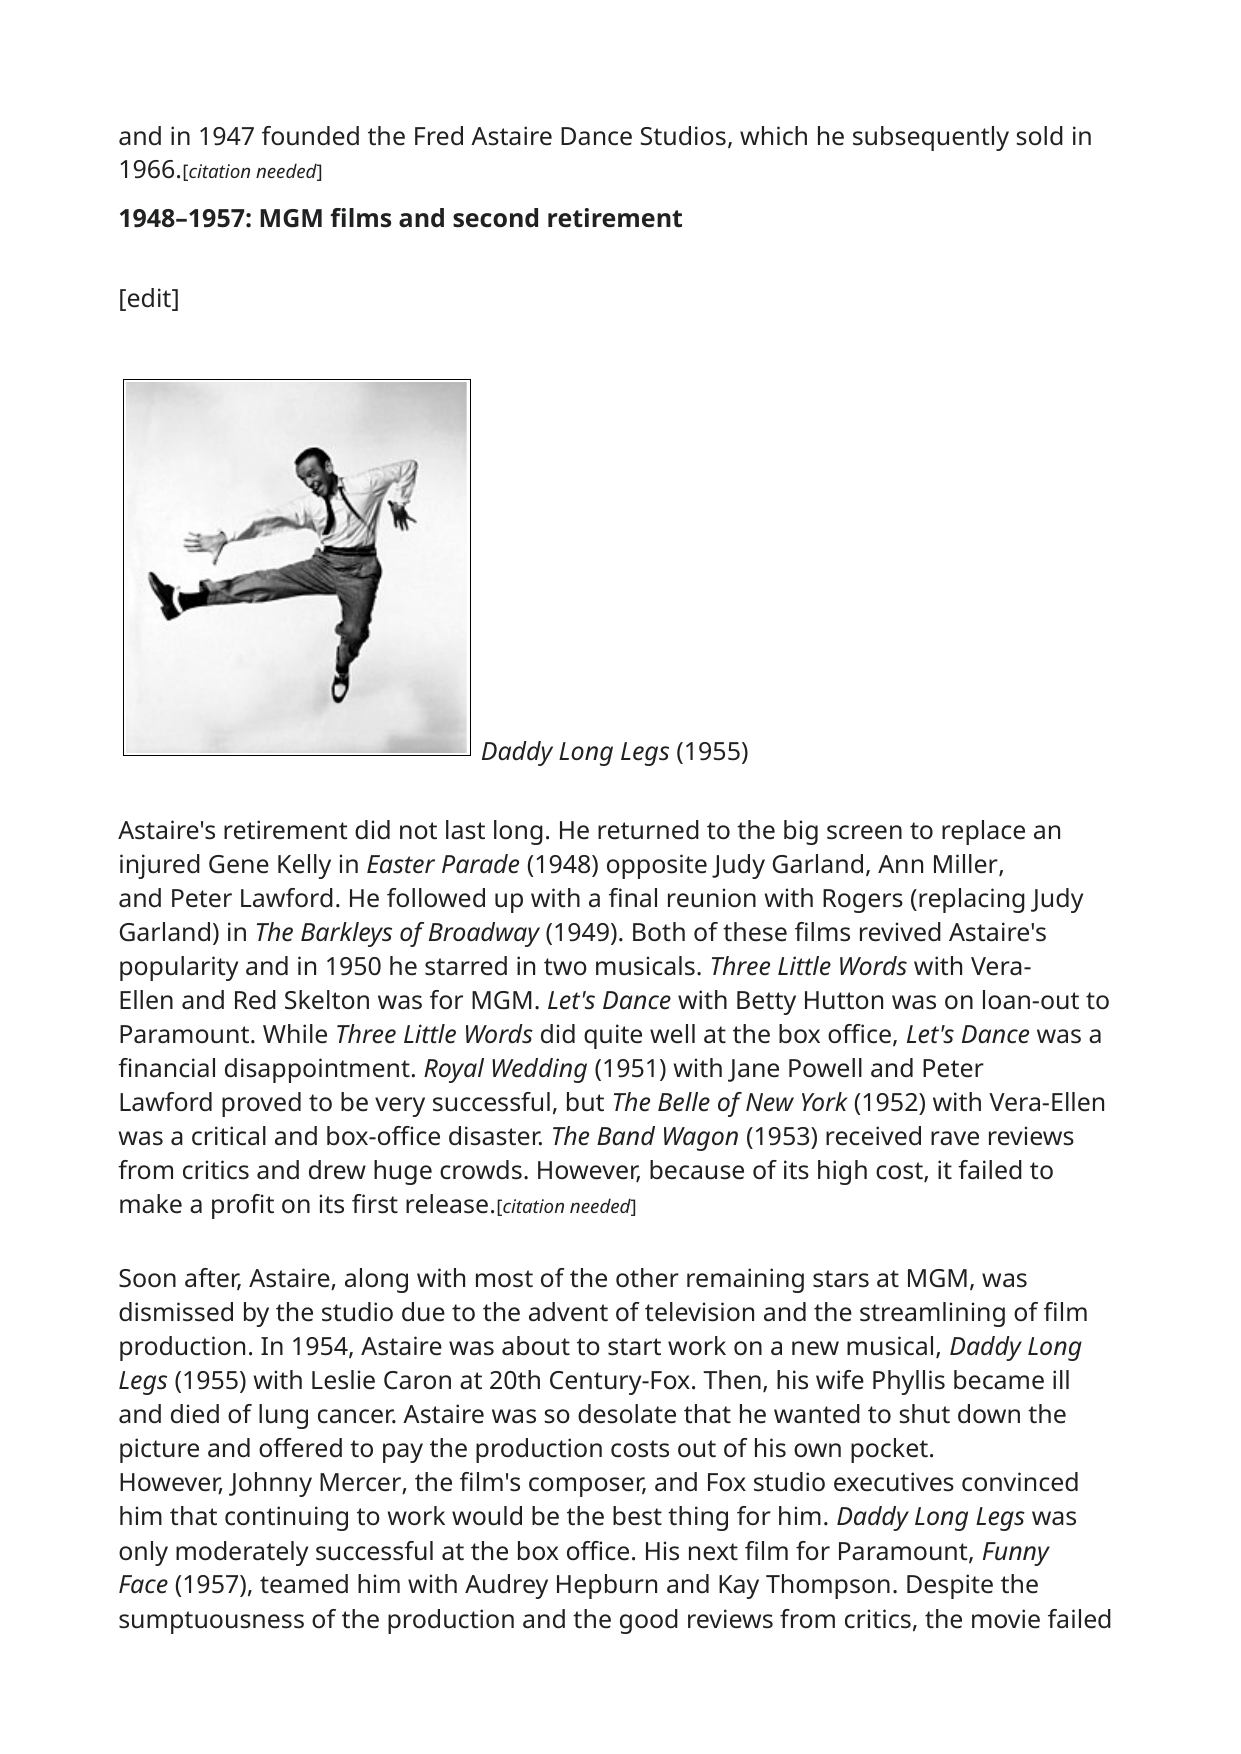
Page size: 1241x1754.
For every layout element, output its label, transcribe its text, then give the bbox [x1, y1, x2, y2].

text Astaire's retirement did not last long. He returned to the big screen to replace an injured Gene Kelly in Easter Parade (1948) opposite Judy Garland, Ann Miller, and Peter Lawford. He followed up with a final reunion with Rogers (replacing Judy Garland) in The Barkleys of Broadway (1949). Both of these films revived Astaire's popularity and in 1950 he starred in two musicals. Three Little Words with Vera-Ellen and Red Skelton was for MGM. Let's Dance with Betty Hutton was on loan-out to Paramount. While Three Little Words did quite well at the box office, Let's Dance was a financial disappointment. Royal Wedding (1951) with Jane Powell and Peter Lawford proved to be very successful, but The Belle of New York (1952) with Vera-Ellen was a critical and box-office disaster. The Band Wagon (1953) received rave reviews from critics and drew huge crowds. However, because of its high cost, it failed to make a profit on its first release.[citation needed] [118, 812, 1122, 1221]
text Soon after, Astaire, along with most of the other remaining stars at MGM, was dismissed by the studio due to the advent of television and the streamlining of film production. In 1954, Astaire was about to start work on a new musical, Daddy Long Legs (1955) with Leslie Caron at 20th Century-Fox. Then, his wife Phyllis became ill and died of lung cancer. Astaire was so desolate that he wanted to shut down the picture and offered to pay the production costs out of his own pocket. However, Johnny Mercer, the film's composer, and Fox studio executives convinced him that continuing to work would be the best thing for him. Daddy Long Legs was only moderately successful at the box office. His next film for Paramount, Funny Face (1957), teamed him with Audrey Hepburn and Kay Thompson. Despite the sumptuousness of the production and the good reviews from critics, the movie failed [118, 1261, 1122, 1635]
text Daddy Long Legs (1955) [118, 374, 1122, 768]
text and in 1947 founded the Fred Astaire Dance Studios, which he subsequently sold in 1966.[citation needed] [118, 118, 1122, 186]
subtitle 1948–1957: MGM films and second retirement [118, 201, 1122, 235]
text [edit] [118, 280, 1122, 314]
picture [125, 382, 467, 753]
